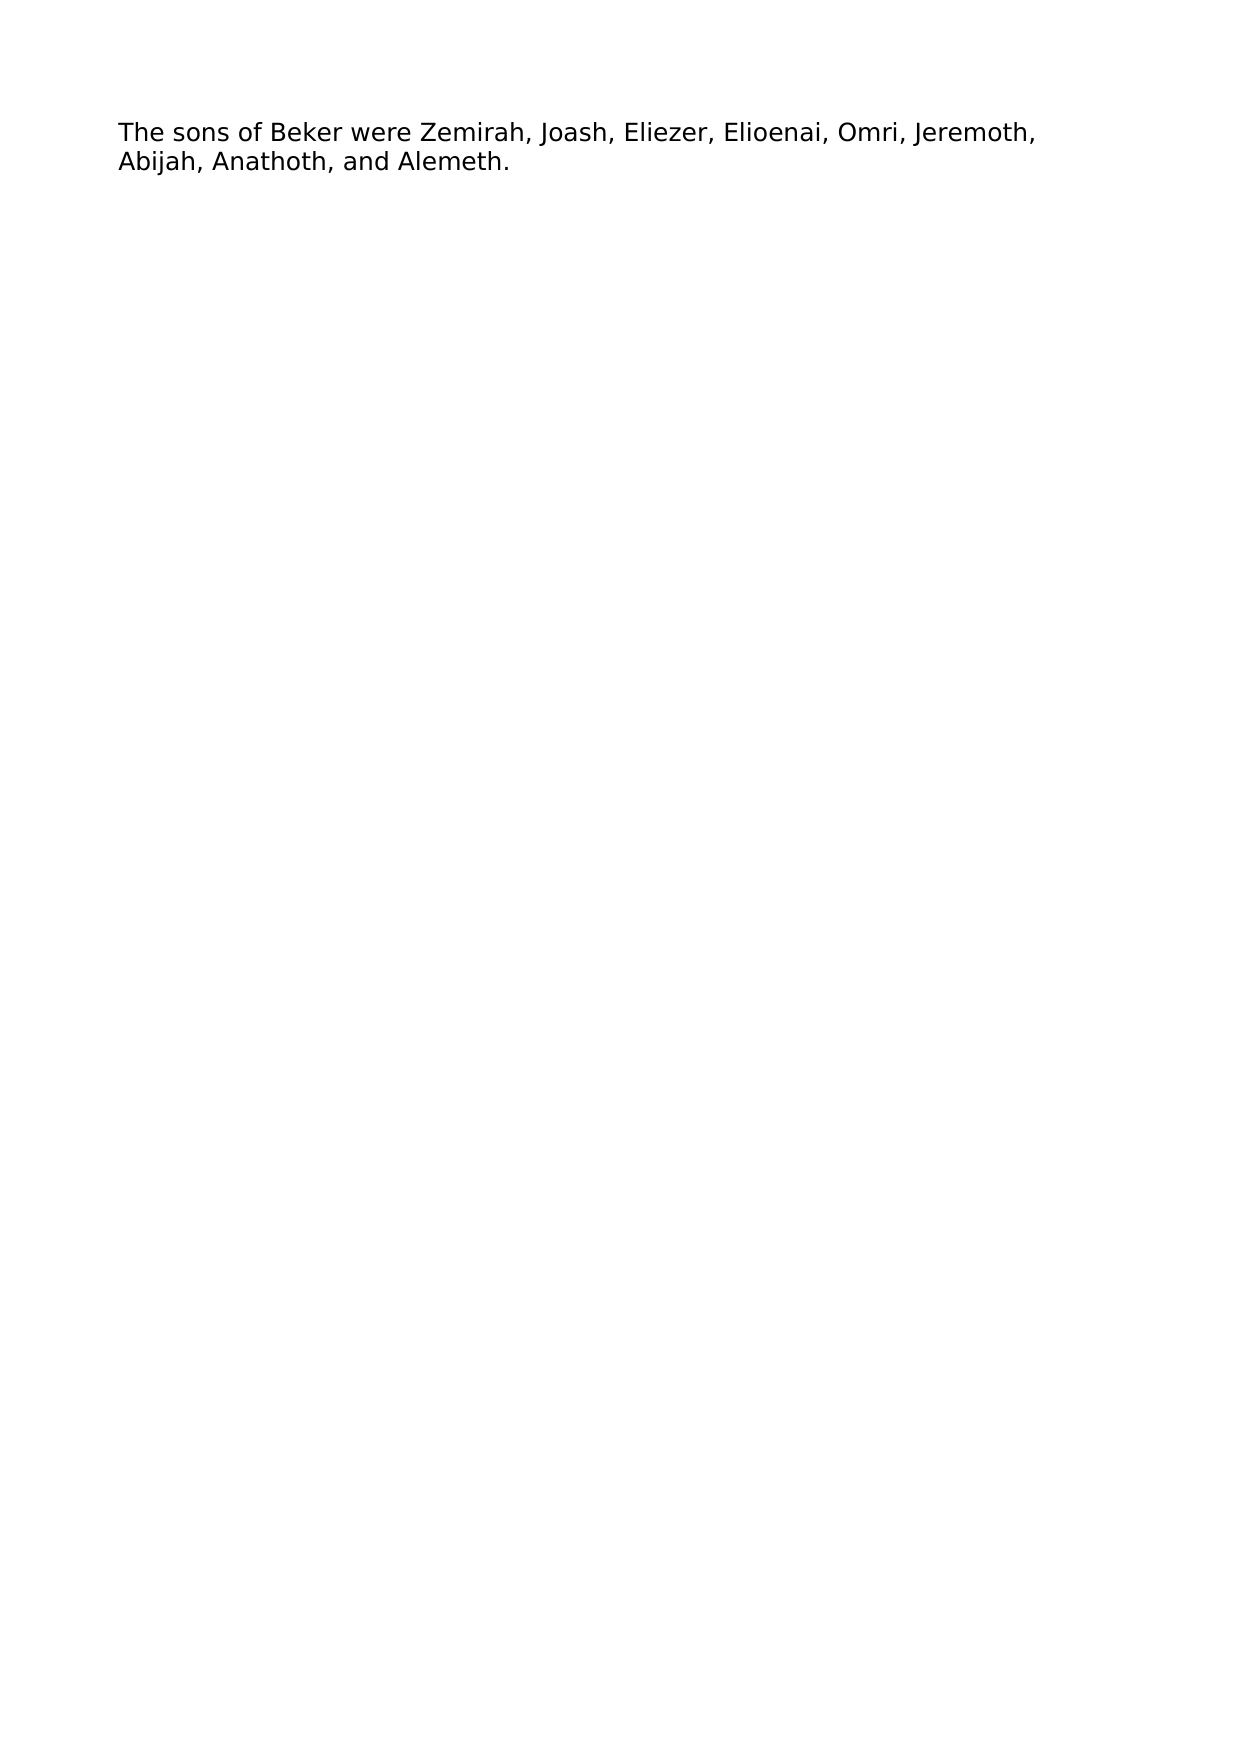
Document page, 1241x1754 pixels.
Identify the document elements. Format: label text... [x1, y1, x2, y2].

text The sons of Beker were Zemirah, Joash, Eliezer, Elioenai, Omri, Jeremoth, Abijah, Anathoth, and Alemeth. [118, 118, 1122, 176]
